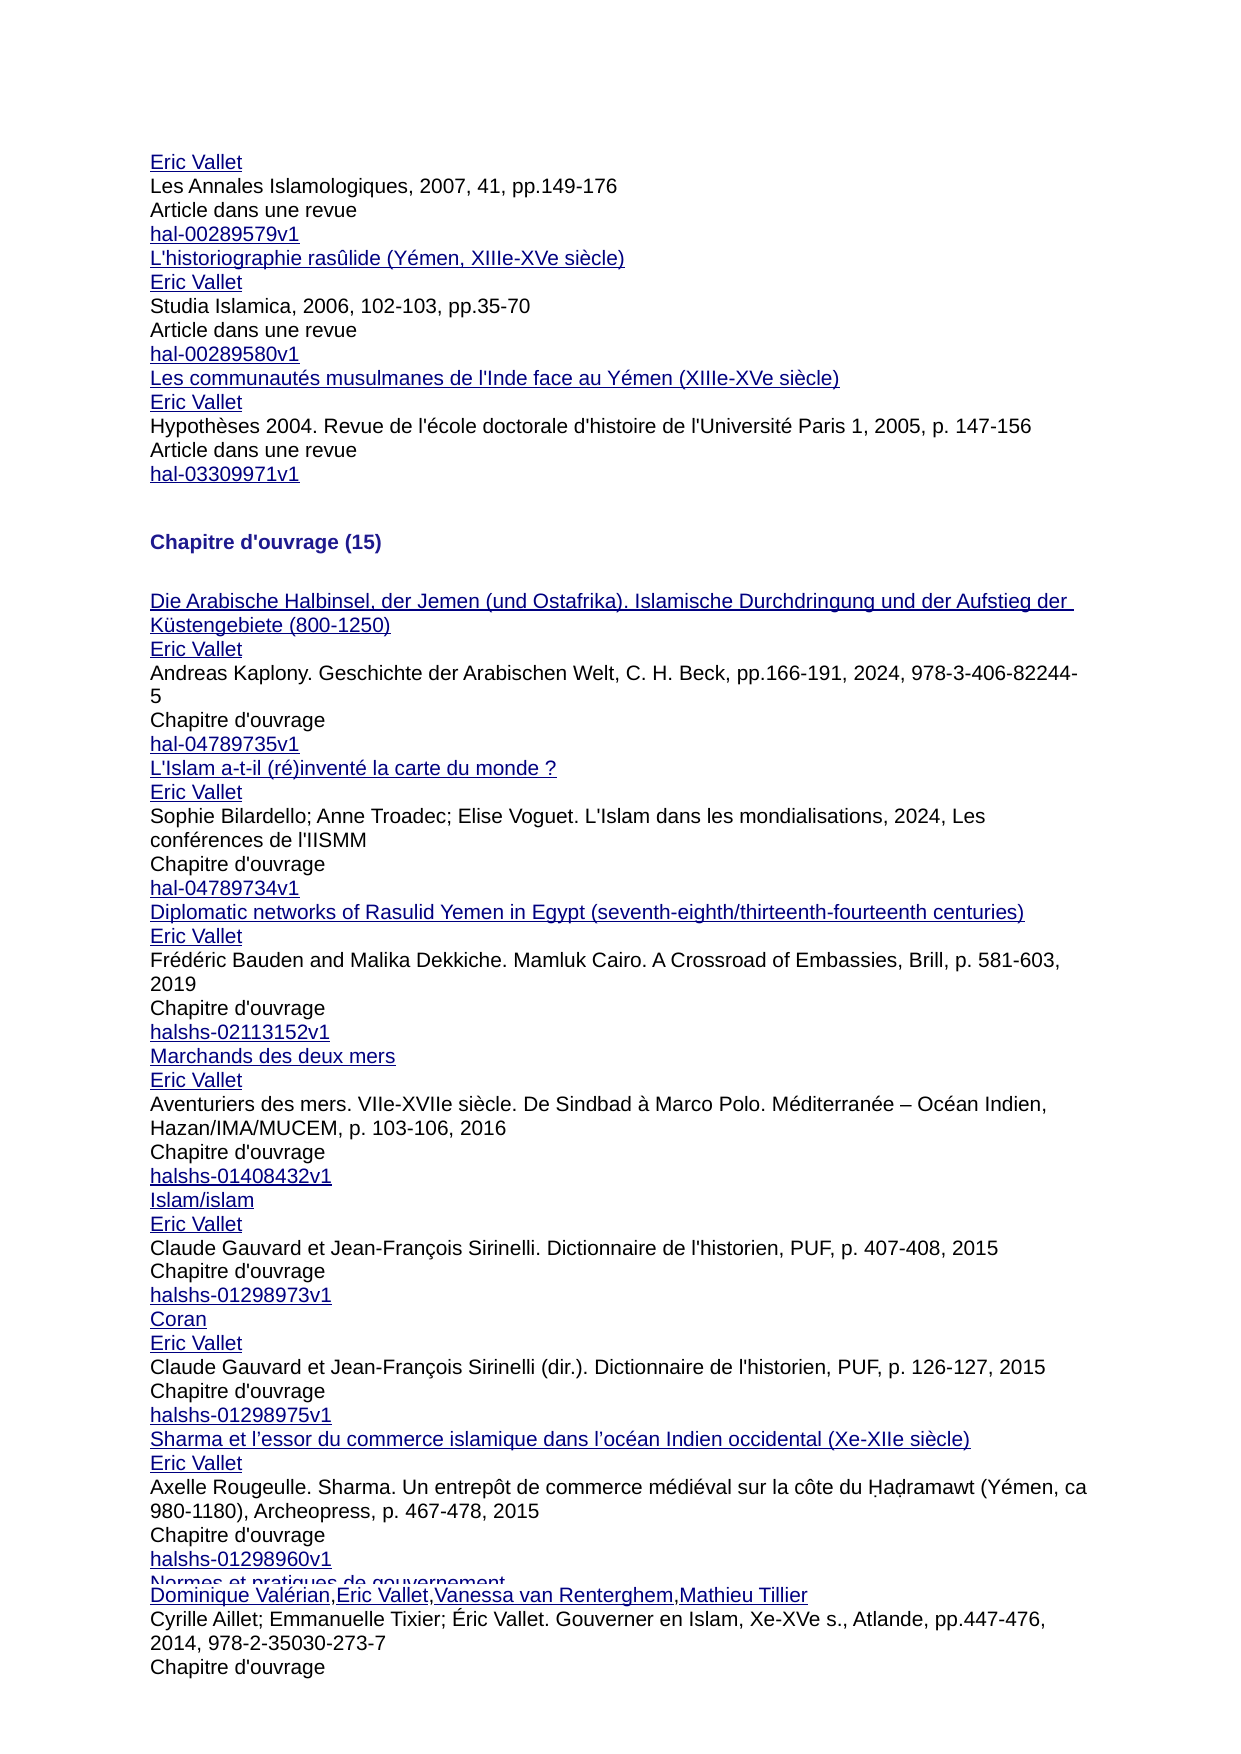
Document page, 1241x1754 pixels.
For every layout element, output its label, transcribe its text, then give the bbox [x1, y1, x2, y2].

table_cell Islam/islam Eric Vallet Claude Gauvard et Jean-François Sirinelli. Dictionnaire de l'historien, PUF, p. 407-408, 2015 Chapitre d'ouvrage halshs-01298973v1 [150, 1188, 1090, 1307]
table_cell Les communautés musulmanes de l'Inde face au Yémen (XIIIe-XVe siècle) Eric Vallet Hypothèses 2004. Revue de l'école doctorale d'histoire de l'Université Paris 1, 2005, p. 147-156 Article dans une revue hal-03309971v1 [150, 366, 1090, 485]
subtitle Chapitre d'ouvrage (15) [150, 530, 1090, 554]
table_cell Marchands des deux mers Eric Vallet Aventuriers des mers. VIIe-XVIIe siècle. De Sindbad à Marco Polo. Méditerranée – Océan Indien, Hazan/IMA/MUCEM, p. 103-106, 2016 Chapitre d'ouvrage halshs-01408432v1 [150, 1044, 1090, 1187]
table_header Die Arabische Halbinsel, der Jemen (und Ostafrika). Islamische Durchdringung und der Aufstieg der Küstengebiete (800-1250) Eric Vallet Andreas Kaplony. Geschichte der Arabischen Welt, C. H. Beck, pp.166-191, 2024, 978-3-406-82244-5 Chapitre d'ouvrage hal-04789735v1 [150, 589, 1090, 756]
table_cell L'historiographie rasûlide (Yémen, XIIIe-XVe siècle) Eric Vallet Studia Islamica, 2006, 102-103, pp.35-70 Article dans une revue hal-00289580v1 [150, 246, 1090, 366]
table_cell Eric Vallet Les Annales Islamologiques, 2007, 41, pp.149-176 Article dans une revue hal-00289579v1 [150, 150, 1090, 246]
table_cell Diplomatic networks of Rasulid Yemen in Egypt (seventh-eighth/thirteenth-fourteenth centuries) Eric Vallet Frédéric Bauden and Malika Dekkiche. Mamluk Cairo. A Crossroad of Embassies, Brill, p. 581-603, 2019 Chapitre d'ouvrage halshs-02113152v1 [150, 900, 1090, 1044]
table_cell Sharma et l’essor du commerce islamique dans l’océan Indien occidental (Xe-XIIe siècle) Eric Vallet Axelle Rougeulle. Sharma. Un entrepôt de commerce médiéval sur la côte du Ḥaḍramawt (Yémen, ca 980-1180), Archeopress, p. 467-478, 2015 Chapitre d'ouvrage halshs-01298960v1 [150, 1427, 1090, 1571]
table_cell L'Islam a-t-il (ré)inventé la carte du monde ? Eric Vallet Sophie Bilardello; Anne Troadec; Elise Voguet. L'Islam dans les mondialisations, 2024, Les conférences de l'IISMM Chapitre d'ouvrage hal-04789734v1 [150, 756, 1090, 900]
table_cell Normes et pratiques de gouvernement Dominique Valérian,Eric Vallet,Vanessa van Renterghem,Mathieu Tillier Cyrille Aillet; Emmanuelle Tixier; Éric Vallet. Gouverner en Islam, Xe-XVe s., Atlande, pp.447-476, 2014, 978-2-35030-273-7 Chapitre d'ouvrage [150, 1571, 1090, 1679]
table_cell Coran Eric Vallet Claude Gauvard et Jean-François Sirinelli (dir.). Dictionnaire de l'historien, PUF, p. 126-127, 2015 Chapitre d'ouvrage halshs-01298975v1 [150, 1307, 1090, 1427]
